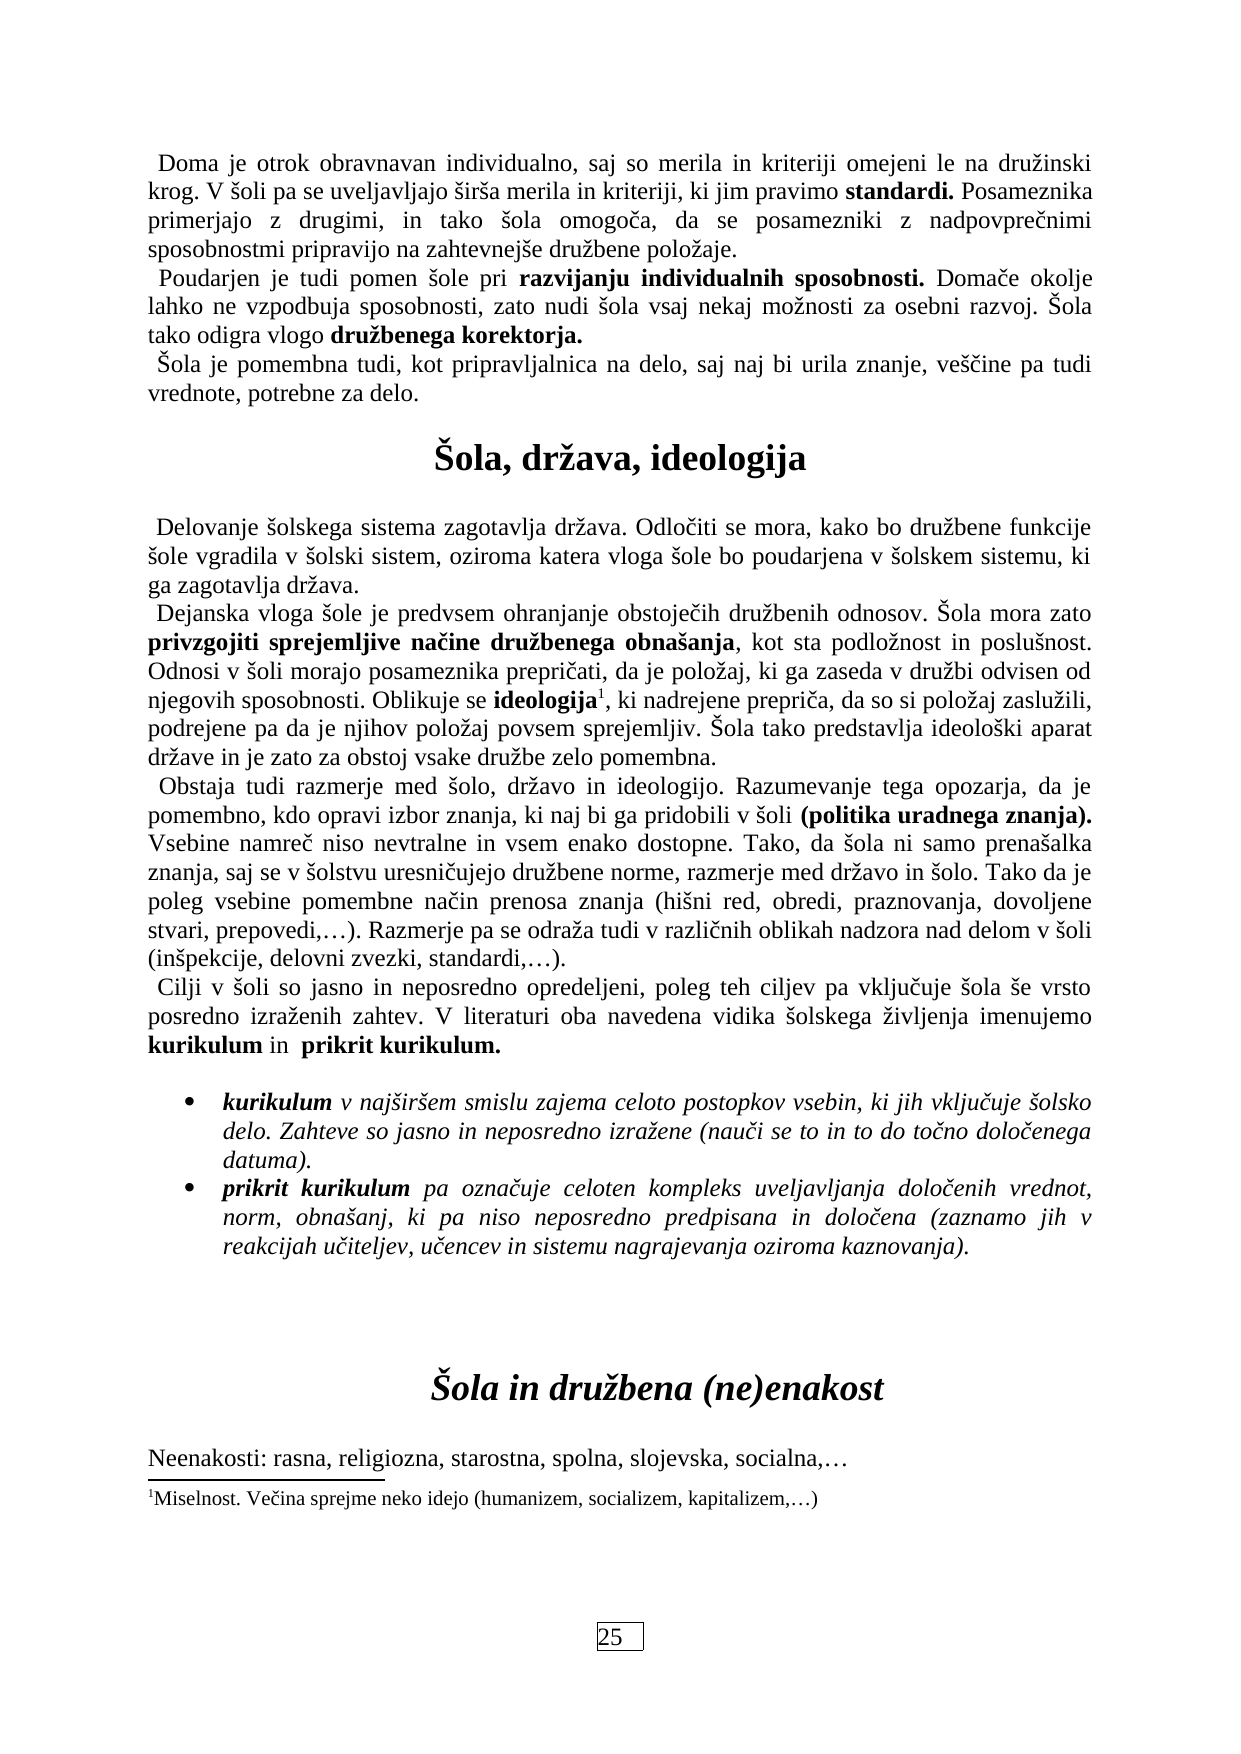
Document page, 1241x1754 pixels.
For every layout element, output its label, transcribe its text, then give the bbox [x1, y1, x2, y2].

text Neenakosti: rasna, religiozna, starostna, spolna, slojevska, socialna,… [148, 1443, 1093, 1472]
text Delovanje šolskega sistema zagotavlja država. Odločiti se mora, kako bo družbene funkcije šole vgradila v šolski sistem, oziroma katera vloga šole bo poudarjena v šolskem sistemu, ki ga zagotavlja država. [148, 512, 1093, 598]
text Poudarjen je tudi pomen šole pri razvijanju individualnih sposobnosti. Domače okolje lahko ne vzpodbuja sposobnosti, zato nudi šola vsaj nekaj možnosti za osebni razvoj. Šola tako odigra vlogo družbenega korektorja. [148, 263, 1093, 349]
subtitle Šola in družbena (ne)enakost [148, 1366, 1093, 1409]
list prikrit kurikulum pa označuje celoten kompleks uveljavljanja določenih vrednot, norm, obnašanj, ki pa niso neposredno predpisana in določena (zaznamo jih v reakcijah učiteljev, učencev in sistemu nagrajevanja oziroma kaznovanja). [185, 1173, 1093, 1260]
text Šola je pomembna tudi, kot pripravljalnica na delo, saj naj bi urila znanje, veščine pa tudi vrednote, potrebne za delo. [148, 349, 1093, 406]
text Dejanska vloga šole je predvsem ohranjanje obstoječih družbenih odnosov. Šola mora zato privzgojiti sprejemljive načine družbenega obnašanja, kot sta podložnost in poslušnost. Odnosi v šoli morajo posameznika prepričati, da je položaj, ki ga zaseda v družbi odvisen od njegovih sposobnosti. Oblikuje se ideologija, ki nadrejene prepriča, da so si položaj zaslužili, podrejene pa da je njihov položaj povsem sprejemljiv. Šola tako predstavlja ideološki aparat države in je zato za obstoj vsake družbe zelo pomembna. [148, 598, 1093, 771]
text Šola, država, ideologija [148, 435, 1093, 478]
list kurikulum v najširšem smislu zajema celoto postopkov vsebin, ki jih vključuje šolsko delo. Zahteve so jasno in neposredno izražene (nauči se to in to do točno določenega datuma). [185, 1087, 1093, 1173]
text Miselnost. Večina sprejme neko idejo (humanizem, socializem, kapitalizem,…) [148, 1486, 1093, 1510]
text Doma je otrok obravnavan individualno, saj so merila in kriteriji omejeni le na družinski krog. V šoli pa se uveljavljajo širša merila in kriteriji, ki jim pravimo standardi. Posameznika primerjajo z drugimi, in tako šola omogoča, da se posamezniki z nadpovprečnimi sposobnostmi pripravijo na zahtevnejše družbene položaje. [148, 148, 1093, 263]
text Cilji v šoli so jasno in neposredno opredeljeni, poleg teh ciljev pa vključuje šola še vrsto posredno izraženih zahtev. V literaturi oba navedena vidika šolskega življenja imenujemo kurikulum in prikrit kurikulum. [148, 972, 1093, 1058]
text Obstaja tudi razmerje med šolo, državo in ideologijo. Razumevanje tega opozarja, da je pomembno, kdo opravi izbor znanja, ki naj bi ga pridobili v šoli (politika uradnega znanja). Vsebine namreč niso nevtralne in vsem enako dostopne. Tako, da šola ni samo prenašalka znanja, saj se v šolstvu uresničujejo družbene norme, razmerje med državo in šolo. Tako da je poleg vsebine pomembne način prenosa znanja (hišni red, obredi, praznovanja, dovoljene stvari, prepovedi,…). Razmerje pa se odraža tudi v različnih oblikah nadzora nad delom v šoli (inšpekcije, delovni zvezki, standardi,…). [148, 771, 1093, 972]
